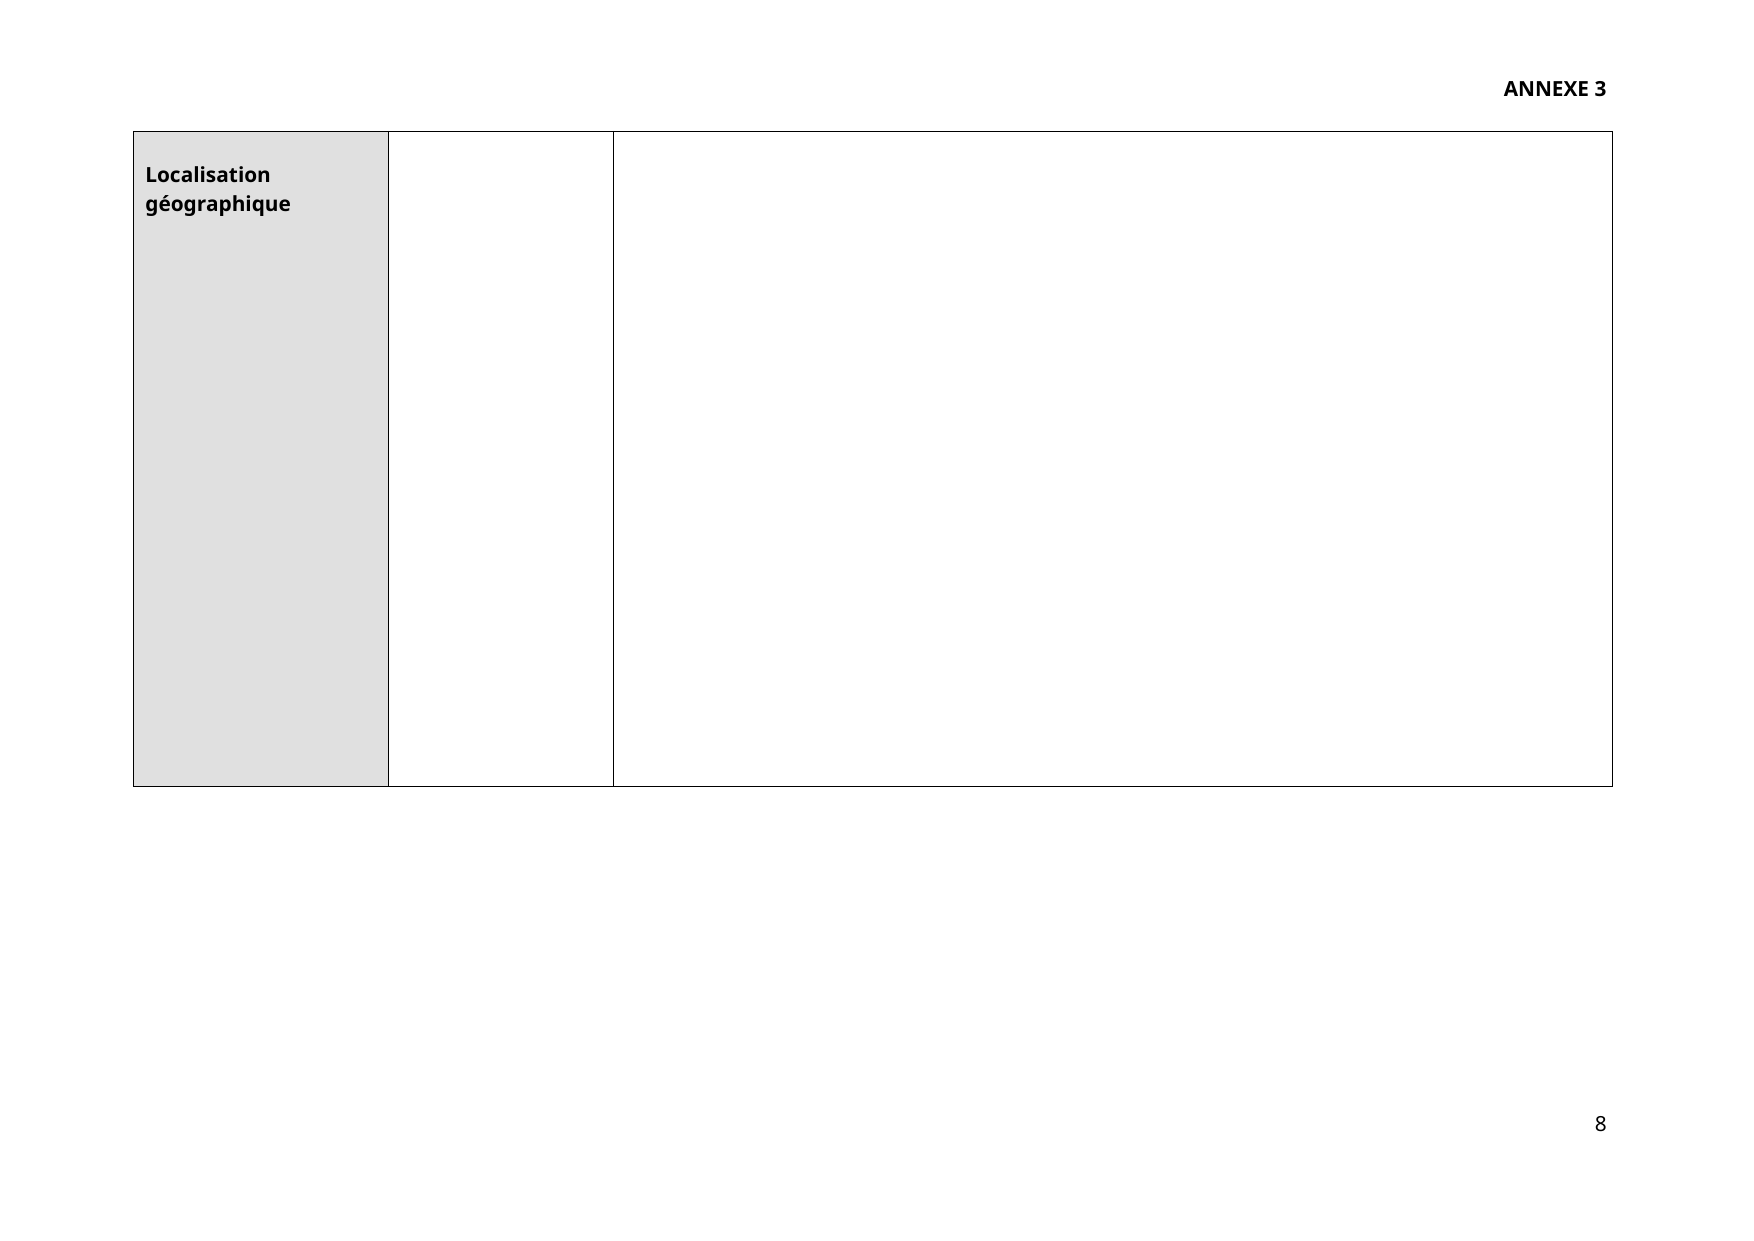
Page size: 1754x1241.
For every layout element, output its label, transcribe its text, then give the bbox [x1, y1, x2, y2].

table_cell Localisation géographique [134, 132, 388, 786]
table_cell [614, 132, 1612, 786]
table_cell [389, 132, 613, 786]
